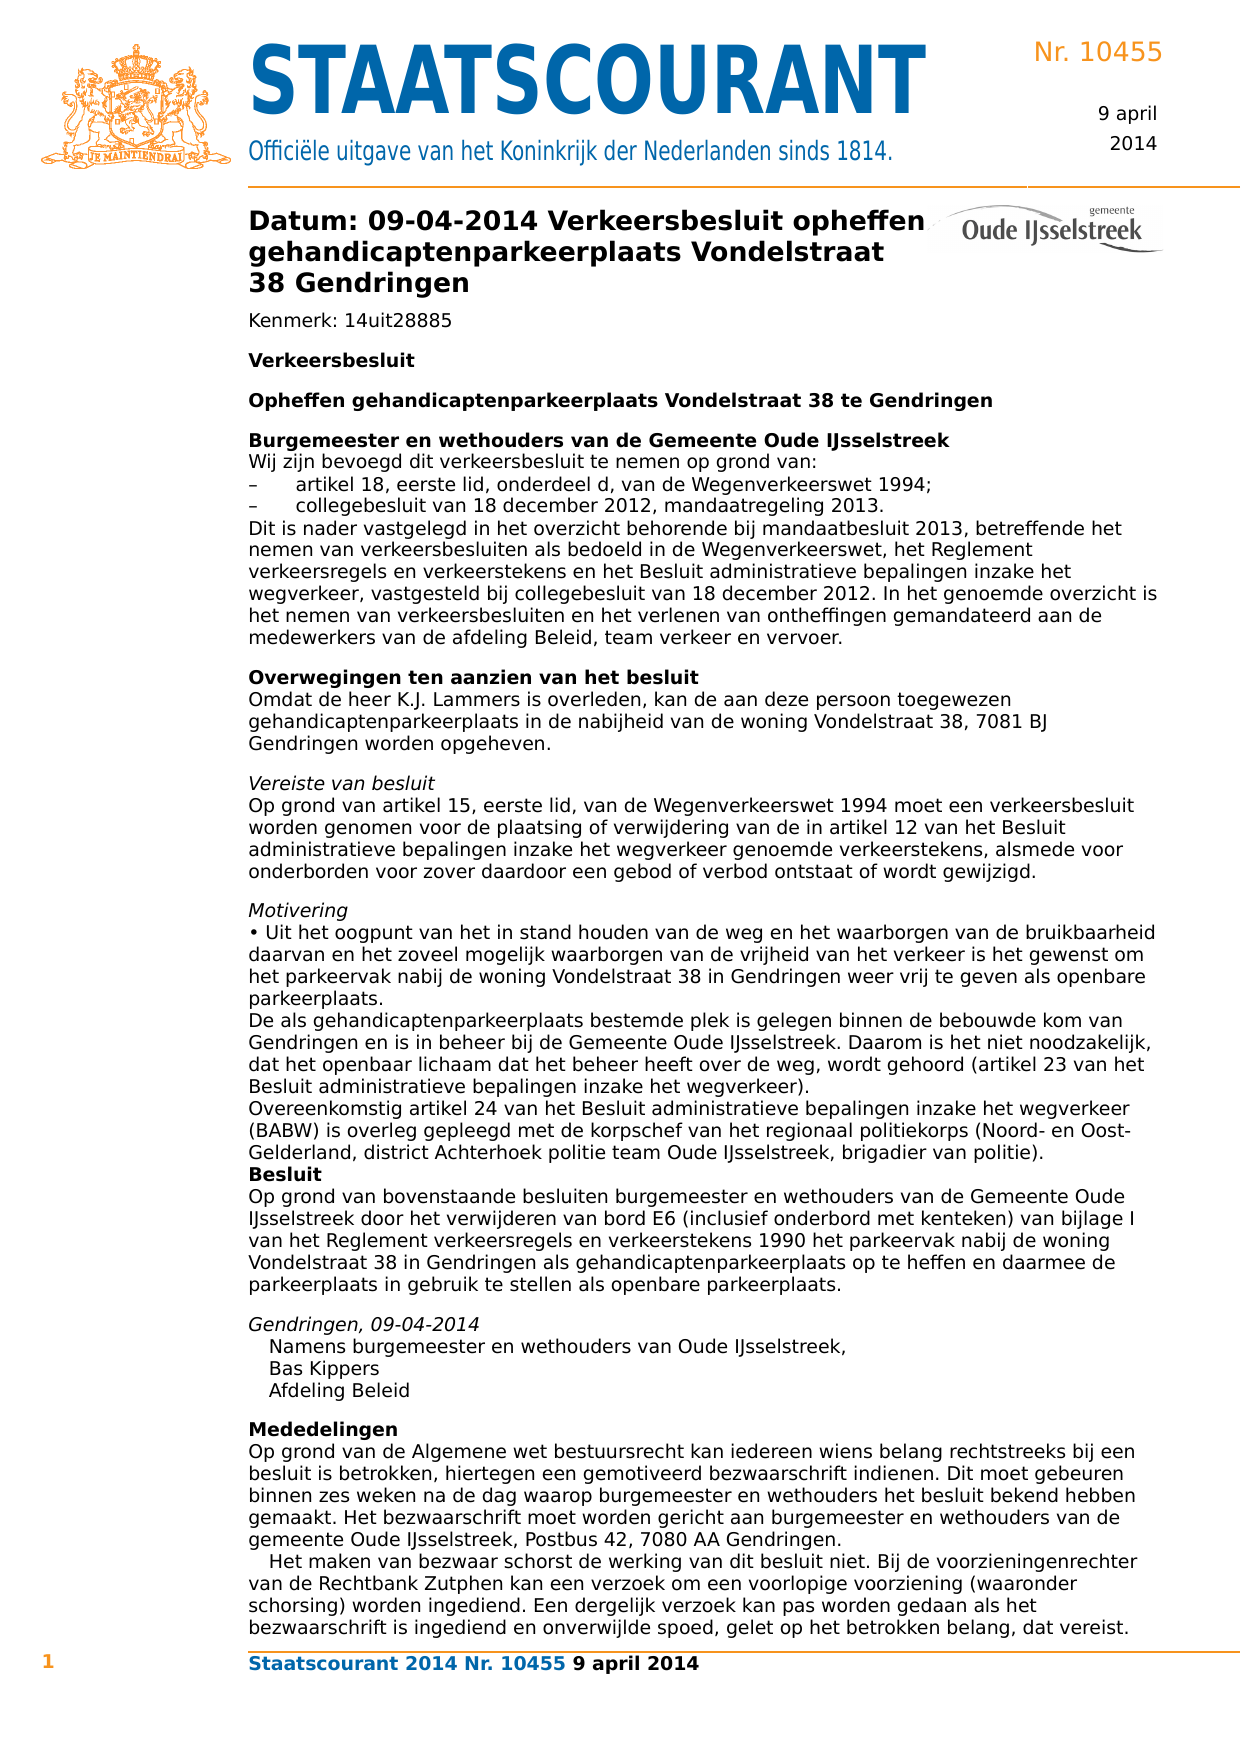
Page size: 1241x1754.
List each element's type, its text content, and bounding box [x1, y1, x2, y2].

subtitle Overwegingen ten aanzien van het besluit [248, 667, 1163, 689]
subtitle Verkeersbesluit [248, 350, 1163, 372]
subtitle Mededelingen [248, 1419, 1163, 1441]
text Omdat de heer K.J. Lammers is overleden, kan de aan deze persoon toegewezen gehandicaptenparkeerplaats in de nabijheid van de woning Vondelstraat 38, 7081 BJ Gendringen worden opgeheven. [248, 689, 1163, 755]
list artikel 18, eerste lid, onderdeel d, van de Wegenverkeerswet 1994; [248, 473, 1163, 495]
text Op grond van de Algemene wet bestuursrecht kan iedereen wiens belang rechtstreeks bij een besluit is betrokken, hiertegen een gemotiveerd bezwaarschrift indienen. Dit moet gebeuren binnen zes weken na de dag waarop burgemeester en wethouders het besluit bekend hebben gemaakt. Het bezwaarschrift moet worden gericht aan burgemeester en wethouders van de gemeente Oude IJsselstreek, Postbus 42, 7080 AA Gendringen. [248, 1441, 1163, 1551]
text Op grond van bovenstaande besluiten burgemeester en wethouders van de Gemeente Oude IJsselstreek door het verwijderen van bord E6 (inclusief onderbord met kenteken) van bijlage I van het Reglement verkeersregels en verkeerstekens 1990 het parkeervak nabij de woning Vondelstraat 38 in Gendringen als gehandicaptenparkeerplaats op te heffen en daarmee de parkeerplaats in gebruik te stellen als openbare parkeerplaats. [248, 1186, 1163, 1296]
subtitle Opheffen gehandicaptenparkeerplaats Vondelstraat 38 te Gendringen [248, 390, 1163, 412]
text Op grond van artikel 15, eerste lid, van de Wegenverkeerswet 1994 moet een verkeersbesluit worden genomen voor de plaatsing of verwijdering van de in artikel 12 van het Besluit administratieve bepalingen inzake het wegverkeer genoemde verkeerstekens, alsmede voor onderborden voor zover daardoor een gebod of verbod ontstaat of wordt gewijzigd. [248, 794, 1163, 882]
subtitle Vereiste van besluit [248, 773, 1163, 794]
subtitle Burgemeester en wethouders van de Gemeente Oude IJsselstreek [248, 429, 1163, 451]
subtitle Gendringen, 09-04-2014 [248, 1313, 1163, 1336]
text Bas Kippers [248, 1357, 1163, 1379]
text Namens burgemeester en wethouders van Oude IJsselstreek, [248, 1336, 1163, 1357]
text Overeenkomstig artikel 24 van het Besluit administratieve bepalingen inzake het wegverkeer (BABW) is overleg gepleegd met de korpschef van het regionaal politiekorps (Noord- en Oost-Gelderland, district Achterhoek politie team Oude IJsselstreek, brigadier van politie). [248, 1098, 1163, 1164]
text Wij zijn bevoegd dit verkeersbesluit te nemen op grond van: [248, 451, 1163, 473]
text Het maken van bezwaar schorst de werking van dit besluit niet. Bij de voorzieningenrechter van de Rechtbank Zutphen kan een verzoek om een voorlopige voorziening (waaronder schorsing) worden ingediend. Een dergelijk verzoek kan pas worden gedaan als het bezwaarschrift is ingediend en onverwijlde spoed, gelet op het betrokken belang, dat vereist. [248, 1551, 1163, 1639]
text Kenmerk: 14uit28885 [248, 310, 1163, 332]
picture [41, 44, 231, 169]
text Afdeling Beleid [248, 1379, 1163, 1401]
text • Uit het oogpunt van het in stand houden van de weg en het waarborgen van de bruikbaarheid daarvan en het zoveel mogelijk waarborgen van de vrijheid van het verkeer is het gewenst om het parkeervak nabij de woning Vondelstraat 38 in Gendringen weer vrij te geven als openbare parkeerplaats. [248, 922, 1163, 1010]
text Besluit [248, 1164, 1163, 1186]
text De als gehandicaptenparkeerplaats bestemde plek is gelegen binnen de bebouwde kom van Gendringen en is in beheer bij de Gemeente Oude IJsselstreek. Daarom is het niet noodzakelijk, dat het openbaar lichaam dat het beheer heeft over de weg, wordt gehoord (artikel 23 van het Besluit administratieve bepalingen inzake het wegverkeer). [248, 1010, 1163, 1098]
picture [927, 205, 1164, 253]
subtitle Motivering [248, 900, 1163, 922]
text Dit is nader vastgelegd in het overzicht behorende bij mandaatbesluit 2013, betreffende het nemen van verkeersbesluiten als bedoeld in de Wegenverkeerswet, het Reglement verkeersregels en verkeerstekens en het Besluit administratieve bepalingen inzake het wegverkeer, vastgesteld bij collegebesluit van 18 december 2012. In het genoemde overzicht is het nemen van verkeersbesluiten en het verlenen van ontheffingen gemandateerd aan de medewerkers van de afdeling Beleid, team verkeer en vervoer. [248, 517, 1163, 649]
subtitle Datum: 09-04-2014 Verkeersbesluit opheffen gehandicaptenparkeerplaats Vondelstraat 38 Gendringen [248, 206, 1163, 299]
list collegebesluit van 18 december 2012, mandaatregeling 2013. [248, 495, 1163, 517]
